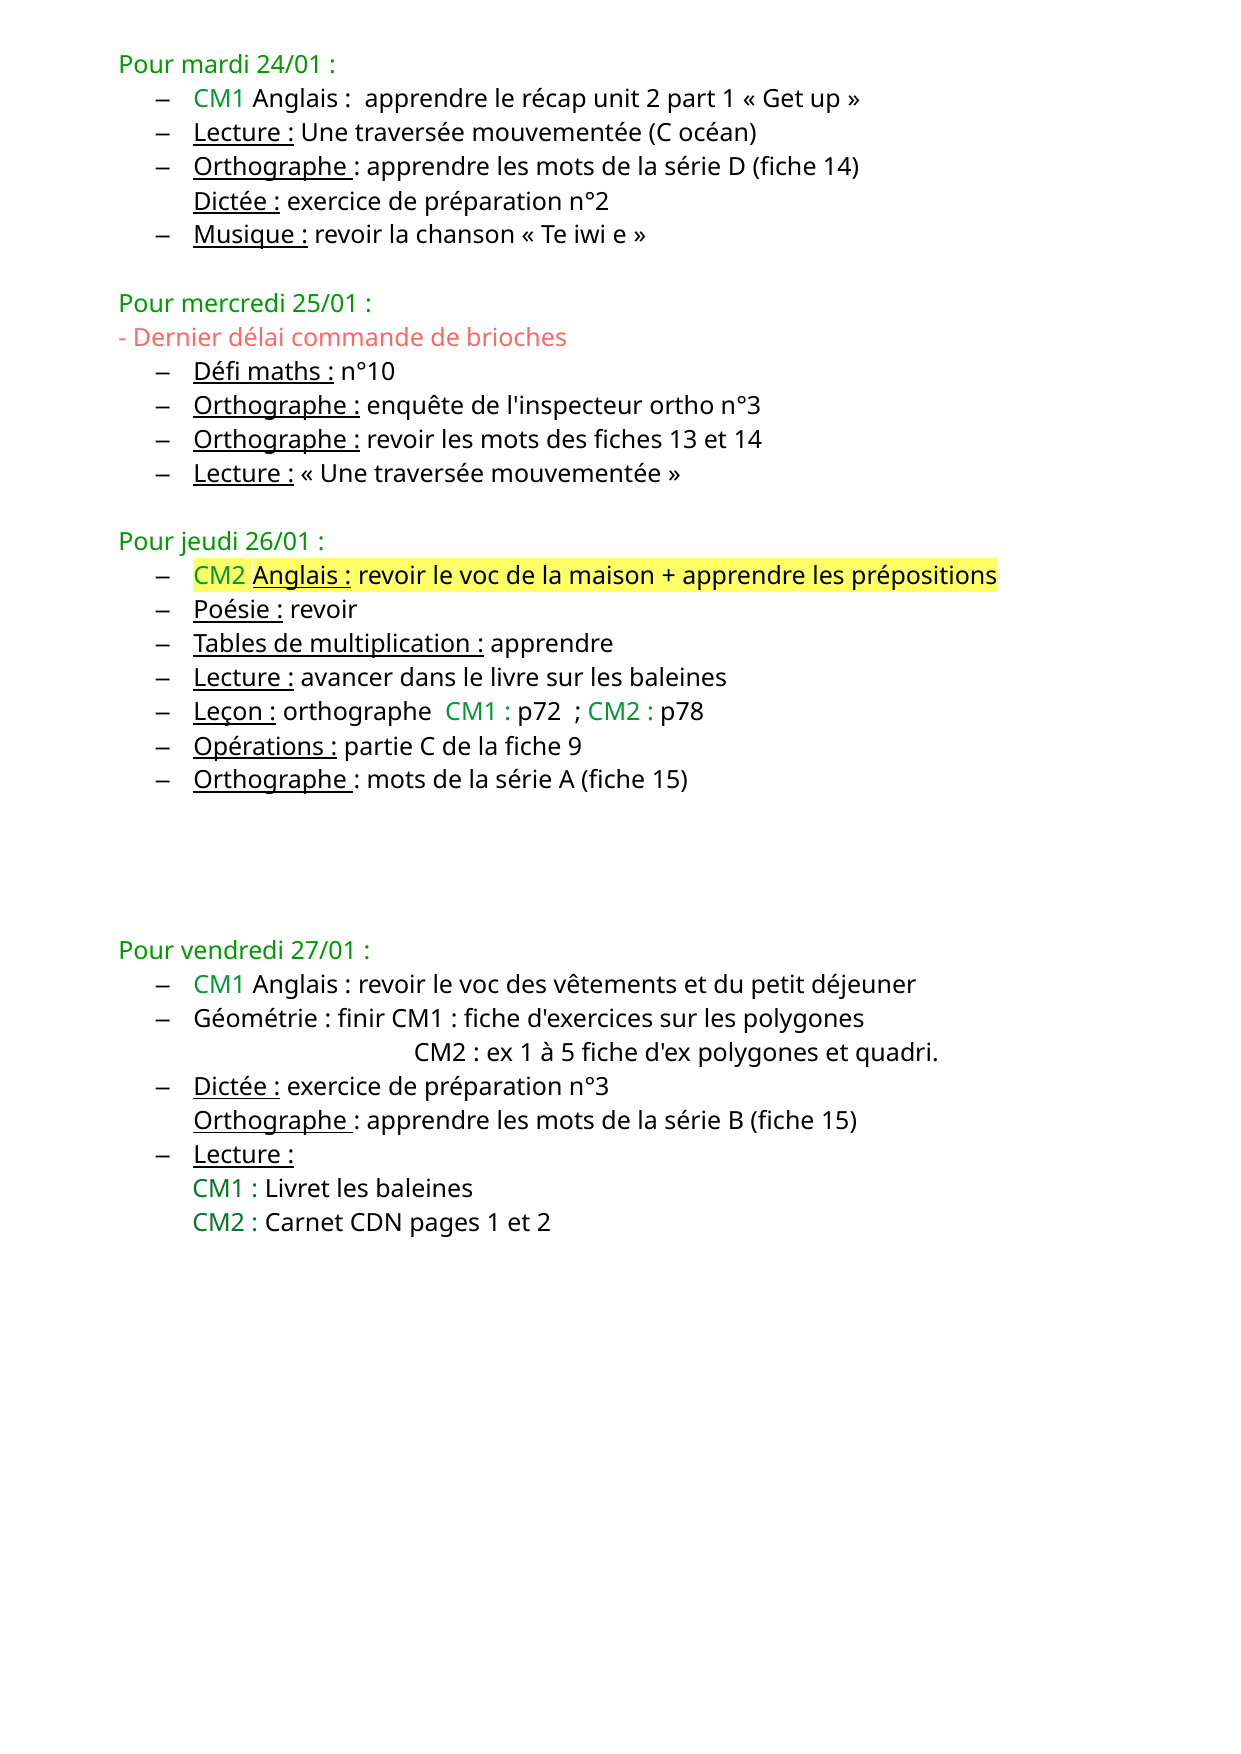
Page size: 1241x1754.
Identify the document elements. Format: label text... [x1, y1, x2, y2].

list Orthographe : enquête de l'inspecteur ortho n°3 [156, 387, 1122, 422]
list Orthographe : revoir les mots des fiches 13 et 14 [156, 422, 1122, 456]
list Dictée : exercice de préparation n°3 [156, 1069, 1122, 1103]
list Lecture : avancer dans le livre sur les baleines [156, 660, 1122, 694]
list Géométrie : finir CM1 : fiche d'exercices sur les polygones [156, 1001, 1122, 1035]
list CM1 Anglais : apprendre le récap unit 2 part 1 « Get up » [156, 81, 1122, 115]
text CM2 : Carnet CDN pages 1 et 2 [118, 1205, 1122, 1239]
list Leçon : orthographe CM1 : p72 ; CM2 : p78 [156, 694, 1122, 728]
text CM2 : ex 1 à 5 fiche d'ex polygones et quadri. [118, 1035, 1122, 1069]
list Tables de multiplication : apprendre [156, 626, 1122, 660]
text Pour mardi 24/01 :à [118, 47, 1122, 81]
list Orthographe : mots de la série A (fiche 15) [156, 762, 1122, 796]
list CM1 Anglais : revoir le voc des vêtements et du petit déjeuner [156, 967, 1122, 1001]
text Pour mercredi 25/01 :à [118, 285, 1122, 319]
list Orthographe : apprendre les mots de la série B (fiche 15) [156, 1103, 1122, 1137]
list Poésie : revoir [156, 592, 1122, 626]
list Lecture : « Une traversée mouvementée » [156, 456, 1122, 490]
text Pour vendredi 27/01 :à [118, 932, 1122, 967]
list Dictée : exercice de préparation n°2 [156, 183, 1122, 217]
list Lecture : [156, 1137, 1122, 1171]
list Lecture : Une traversée mouvementée (C océan) [156, 115, 1122, 149]
text Pour jeudi 26/01 :à [118, 524, 1122, 558]
list Défi maths : n°10 [156, 353, 1122, 387]
list CM2 Anglais : revoir le voc de la maison + apprendre les prépositions [156, 558, 1122, 592]
text CM1 : Livret les baleines [118, 1171, 1122, 1205]
list Opérations : partie C de la fiche 9 [156, 728, 1122, 762]
text - Dernier délai commande de brioches [118, 319, 1122, 353]
list Orthographe : apprendre les mots de la série D (fiche 14) [156, 149, 1122, 183]
list Musique : revoir la chanson « Te iwi e » [156, 217, 1122, 251]
